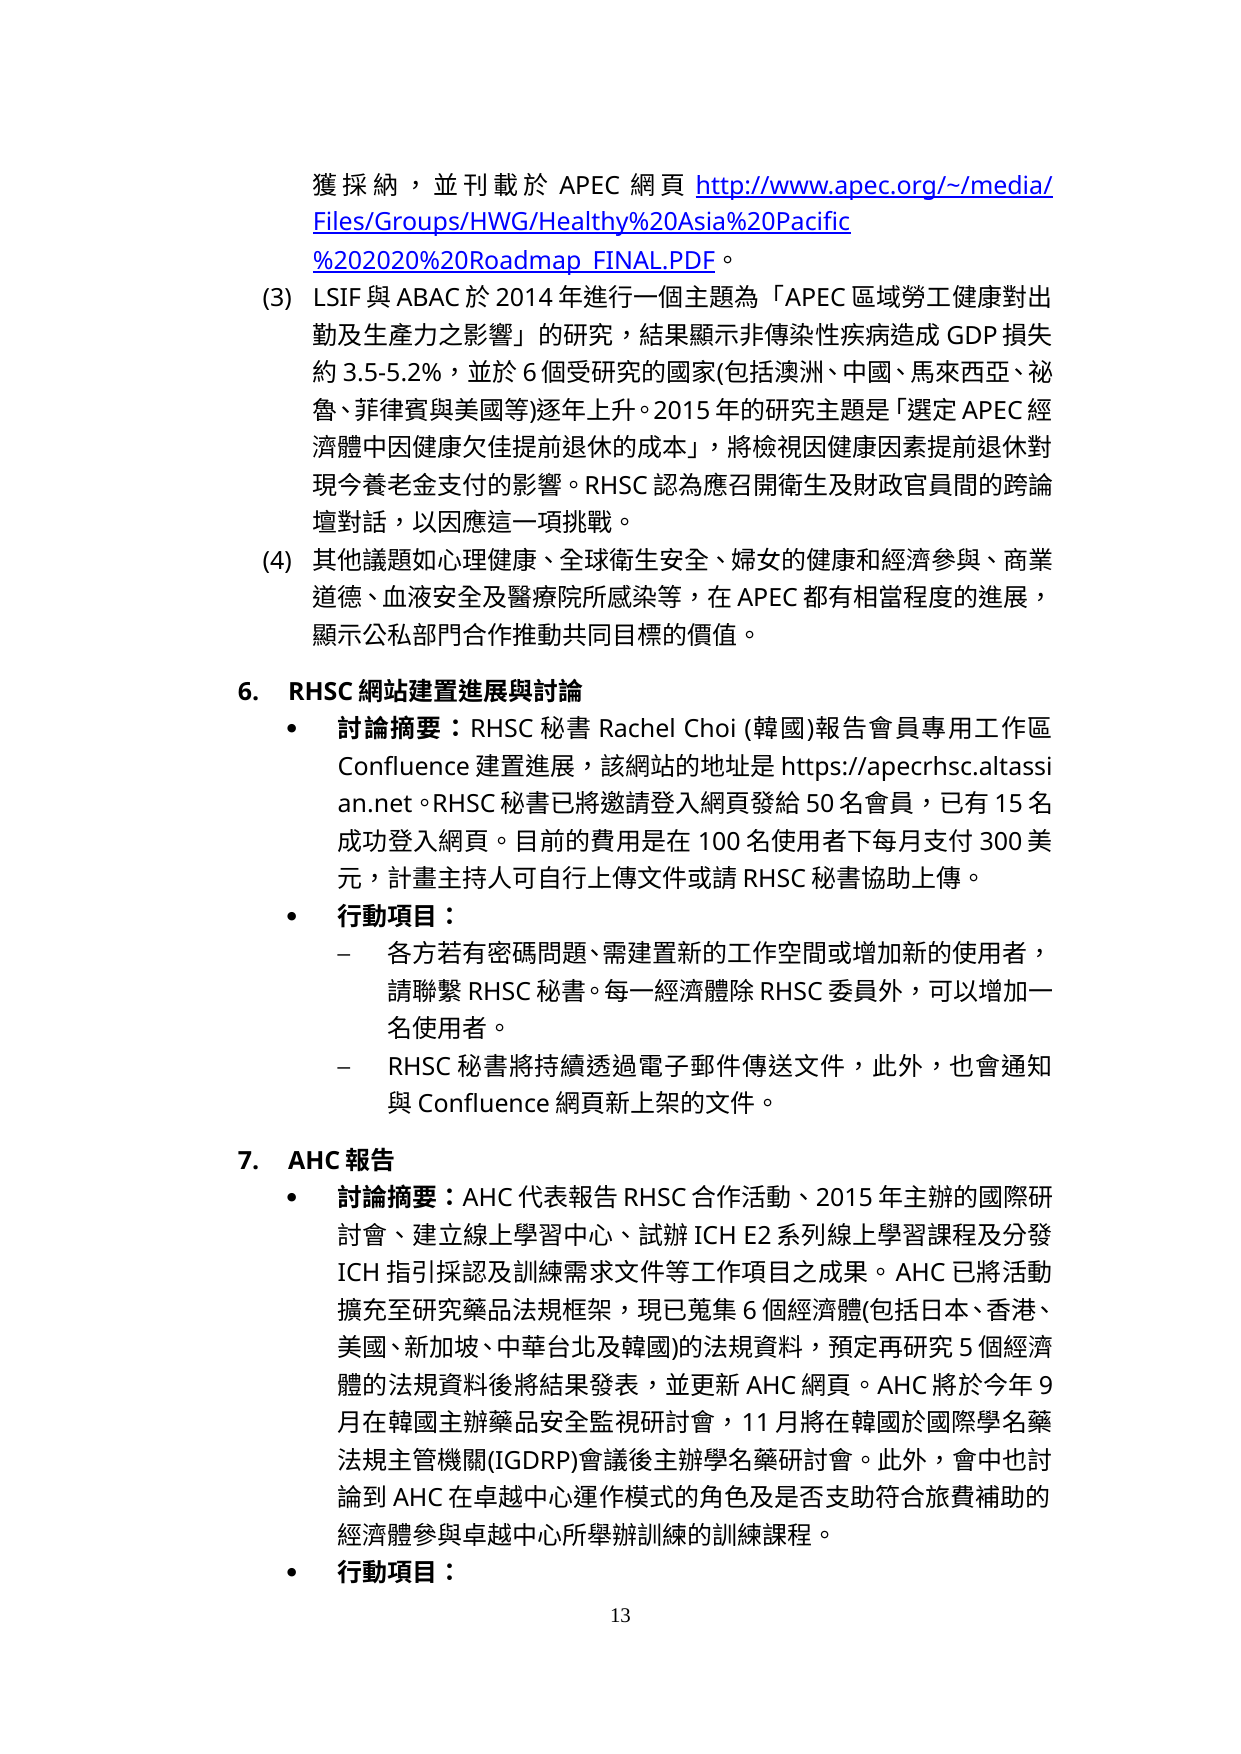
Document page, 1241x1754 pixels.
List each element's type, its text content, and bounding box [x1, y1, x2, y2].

subtitle 行動項目： [287, 1552, 1053, 1589]
subtitle 獲採納，並刊載於APEC網頁http://www.apec.org/~/media/Files/Groups/HWG/Healthy%20Asia%20Pacific%202020%20Roadmap_FINAL.PDF。 [262, 164, 1053, 277]
subtitle 討論摘要：RHSC秘書Rachel Choi (韓國)報告會員專用工作區Confluence建置進展，該網站的地址是https://apecrhsc.altassian.net。RHSC秘書已將邀請登入網頁發給50名會員，已有15名成功登入網頁。目前的費用是在100名使用者下每月支付300美元，計畫主持人可自行上傳文件或請RHSC秘書協助上傳。 [287, 708, 1053, 896]
subtitle RHSC網站建置進展與討論 [238, 671, 1053, 708]
subtitle 討論摘要：AHC代表報告RHSC合作活動、2015年主辦的國際研討會、建立線上學習中心、試辦ICH E2系列線上學習課程及分發ICH指引採認及訓練需求文件等工作項目之成果。AHC已將活動擴充至研究藥品法規框架，現已蒐集6個經濟體(包括日本、香港、美國、新加坡、中華台北及韓國)的法規資料，預定再研究5個經濟體的法規資料後將結果發表，並更新AHC網頁。AHC將於今年9月在韓國主辦藥品安全監視研討會，11月將在韓國於國際學名藥法規主管機關(IGDRP)會議後主辦學名藥研討會。此外，會中也討論到AHC在卓越中心運作模式的角色及是否支助符合旅費補助的經濟體參與卓越中心所舉辦訓練的訓練課程。 [287, 1177, 1053, 1552]
subtitle 各方若有密碼問題、需建置新的工作空間或增加新的使用者，請聯繫RHSC秘書。每一經濟體除RHSC委員外，可以增加一名使用者。 [337, 933, 1053, 1046]
subtitle RHSC秘書將持續透過電子郵件傳送文件，此外，也會通知與Confluence網頁新上架的文件。 [337, 1046, 1053, 1121]
subtitle 行動項目： [287, 896, 1053, 933]
subtitle LSIF與ABAC於2014年進行一個主題為「APEC區域勞工健康對出勤及生產力之影響」的研究，結果顯示非傳染性疾病造成GDP損失約3.5-5.2%，並於6個受研究的國家(包括澳洲、中國、馬來西亞、祕魯、菲律賓與美國等)逐年上升。2015年的研究主題是「選定APEC經濟體中因健康欠佳提前退休的成本」，將檢視因健康因素提前退休對現今養老金支付的影響。RHSC認為應召開衛生及財政官員間的跨論壇對話，以因應這一項挑戰。 [262, 277, 1053, 539]
subtitle 其他議題如心理健康、全球衛生安全、婦女的健康和經濟參與、商業道德、血液安全及醫療院所感染等，在APEC都有相當程度的進展，顯示公私部門合作推動共同目標的價值。 [262, 539, 1053, 652]
subtitle AHC報告 [238, 1139, 1053, 1177]
